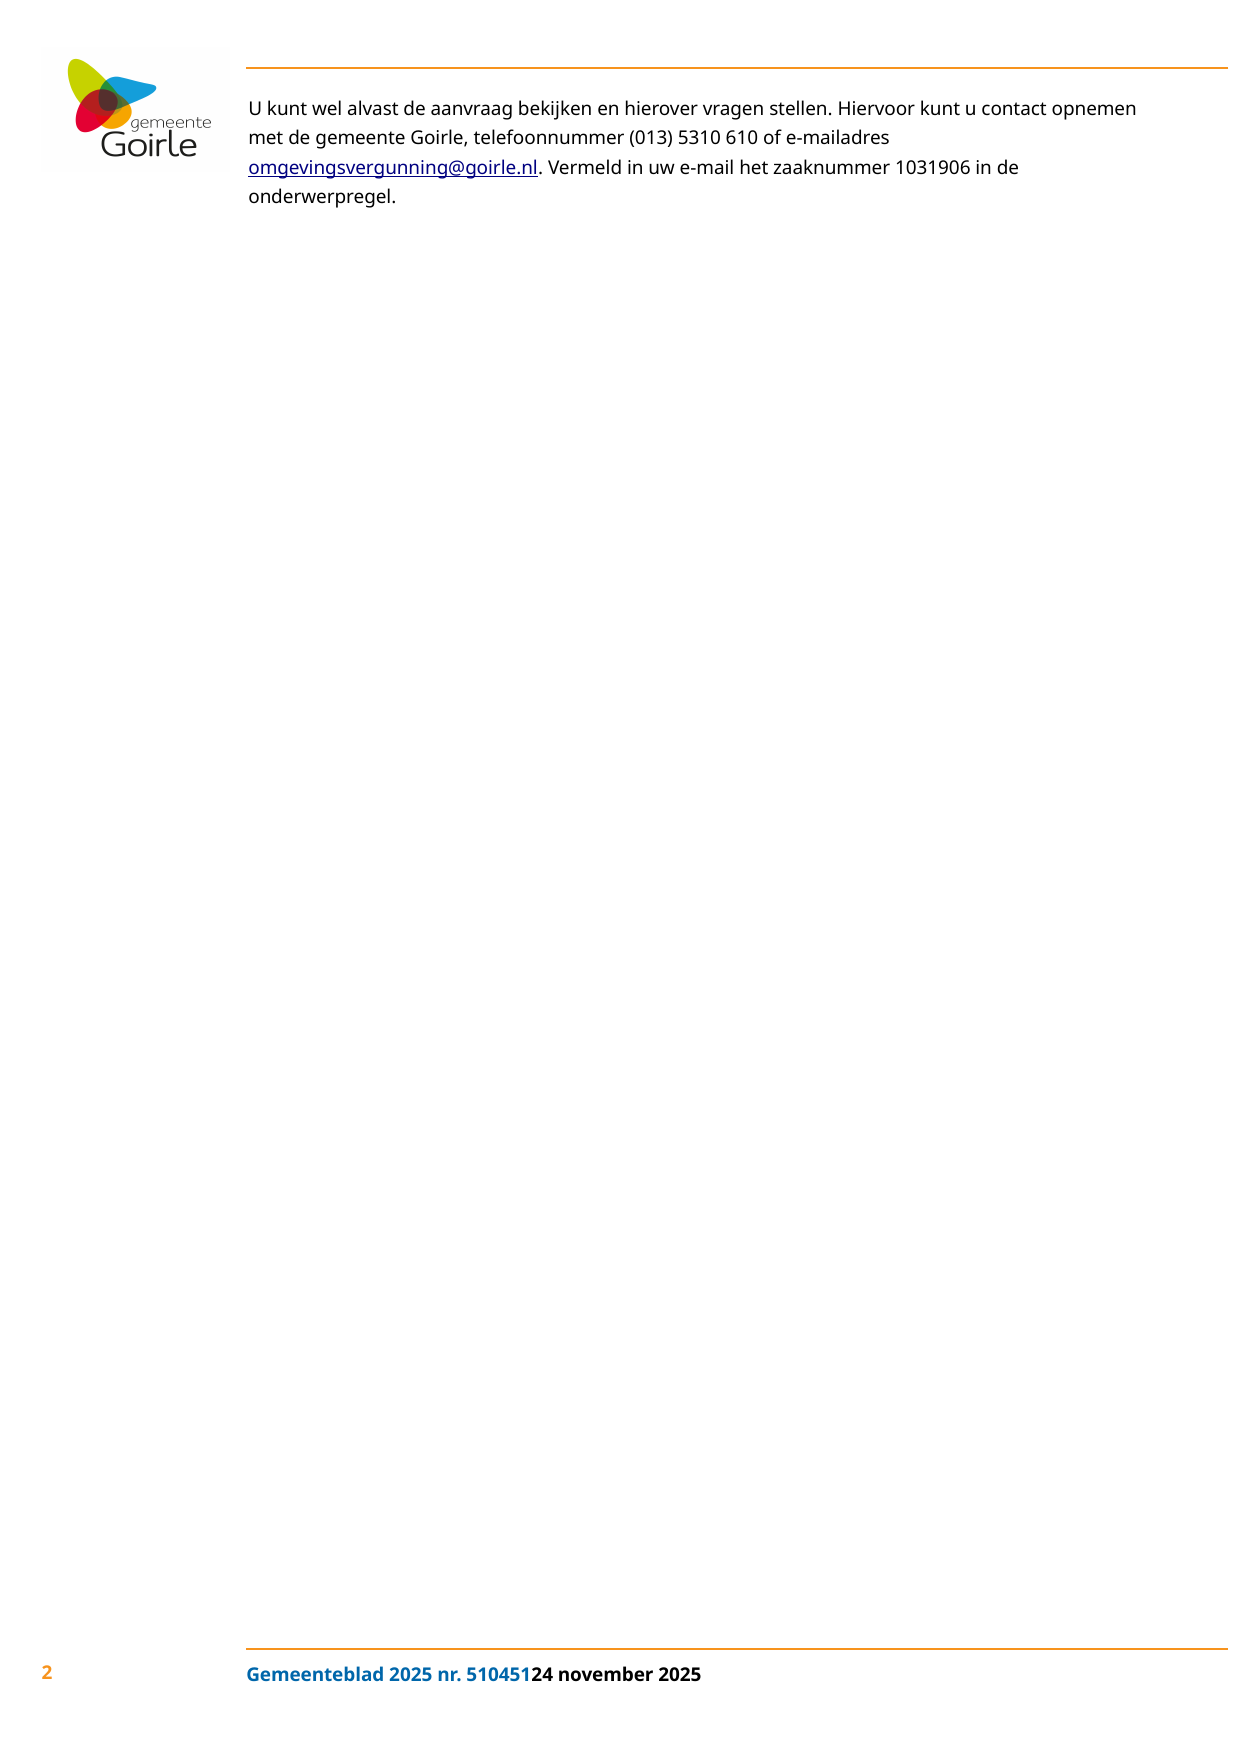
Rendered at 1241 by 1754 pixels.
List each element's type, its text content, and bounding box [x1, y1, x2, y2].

text U kunt wel alvast de aanvraag bekijken en hierover vragen stellen. Hiervoor kunt u contact opnemen met de gemeente Goirle, telefoonnummer (013) 5310 610 of e-mailadres omgevingsvergunning@goirle.nl. Vermeld in uw e-mail het zaaknummer 1031906 in de onderwerpregel. [248, 95, 1152, 209]
picture [41, 47, 231, 172]
